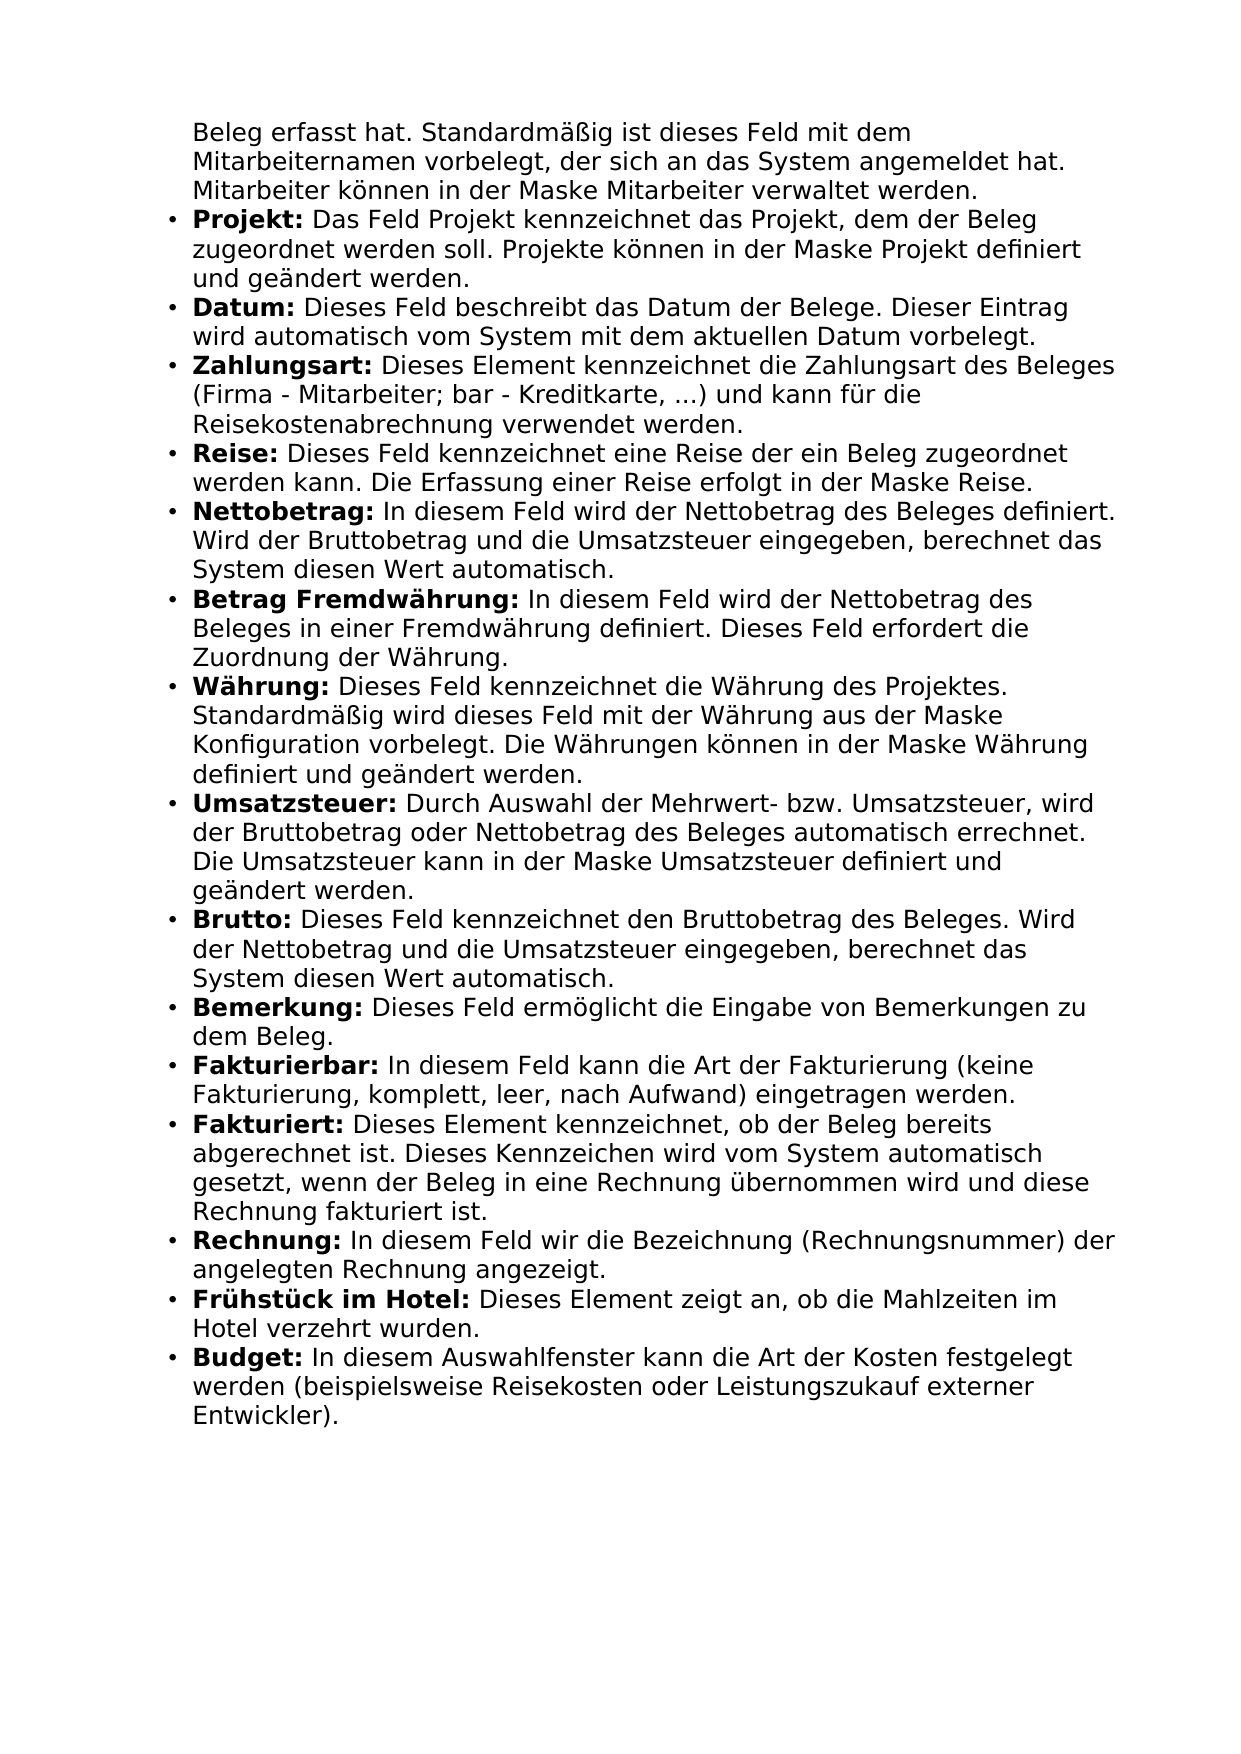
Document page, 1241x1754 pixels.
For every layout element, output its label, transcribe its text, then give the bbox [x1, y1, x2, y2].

list Betrag Fremdwährung: In diesem Feld wird der Nettobetrag des Beleges in einer Fremdwährung definiert. Dieses Feld erfordert die Zuordnung der Währung. [177, 585, 1122, 672]
list Brutto: Dieses Feld kennzeichnet den Bruttobetrag des Beleges. Wird der Nettobetrag und die Umsatzsteuer eingegeben, berechnet das System diesen Wert automatisch. [177, 906, 1122, 993]
list Beleg erfasst hat. Standardmäßig ist dieses Feld mit dem Mitarbeiternamen vorbelegt, der sich an das System angemeldet hat. Mitarbeiter können in der Maske Mitarbeiter verwaltet werden. [177, 118, 1122, 206]
list Datum: Dieses Feld beschreibt das Datum der Belege. Dieser Eintrag wird automatisch vom System mit dem aktuellen Datum vorbelegt. [177, 293, 1122, 351]
list Budget: In diesem Auswahlfenster kann die Art der Kosten festgelegt werden (beispielsweise Reisekosten oder Leistungszukauf externer Entwickler). [177, 1343, 1122, 1431]
list Frühstück im Hotel: Dieses Element zeigt an, ob die Mahlzeiten im Hotel verzehrt wurden. [177, 1285, 1122, 1343]
list Rechnung: In diesem Feld wir die Bezeichnung (Rechnungsnummer) der angelegten Rechnung angezeigt. [177, 1226, 1122, 1285]
list Nettobetrag: In diesem Feld wird der Nettobetrag des Beleges definiert. Wird der Bruttobetrag und die Umsatzsteuer eingegeben, berechnet das System diesen Wert automatisch. [177, 497, 1122, 585]
list Umsatzsteuer: Durch Auswahl der Mehrwert- bzw. Umsatzsteuer, wird der Bruttobetrag oder Nettobetrag des Beleges automatisch errechnet. Die Umsatzsteuer kann in der Maske Umsatzsteuer definiert und geändert werden. [177, 789, 1122, 906]
list Zahlungsart: Dieses Element kennzeichnet die Zahlungsart des Beleges (Firma - Mitarbeiter; bar - Kreditkarte, ...) und kann für die Reisekostenabrechnung verwendet werden. [177, 351, 1122, 439]
list Reise: Dieses Feld kennzeichnet eine Reise der ein Beleg zugeordnet werden kann. Die Erfassung einer Reise erfolgt in der Maske Reise. [177, 439, 1122, 497]
list Fakturierbar: In diesem Feld kann die Art der Fakturierung (keine Fakturierung, komplett, leer, nach Aufwand) eingetragen werden. [177, 1051, 1122, 1110]
list Bemerkung: Dieses Feld ermöglicht die Eingabe von Bemerkungen zu dem Beleg. [177, 993, 1122, 1051]
list Währung: Dieses Feld kennzeichnet die Währung des Projektes. Standardmäßig wird dieses Feld mit der Währung aus der Maske Konfiguration vorbelegt. Die Währungen können in der Maske Währung definiert und geändert werden. [177, 672, 1122, 789]
list Fakturiert: Dieses Element kennzeichnet, ob der Beleg bereits abgerechnet ist. Dieses Kennzeichen wird vom System automatisch gesetzt, wenn der Beleg in eine Rechnung übernommen wird und diese Rechnung fakturiert ist. [177, 1110, 1122, 1226]
list Projekt: Das Feld Projekt kennzeichnet das Projekt, dem der Beleg zugeordnet werden soll. Projekte können in der Maske Projekt definiert und geändert werden. [177, 206, 1122, 293]
